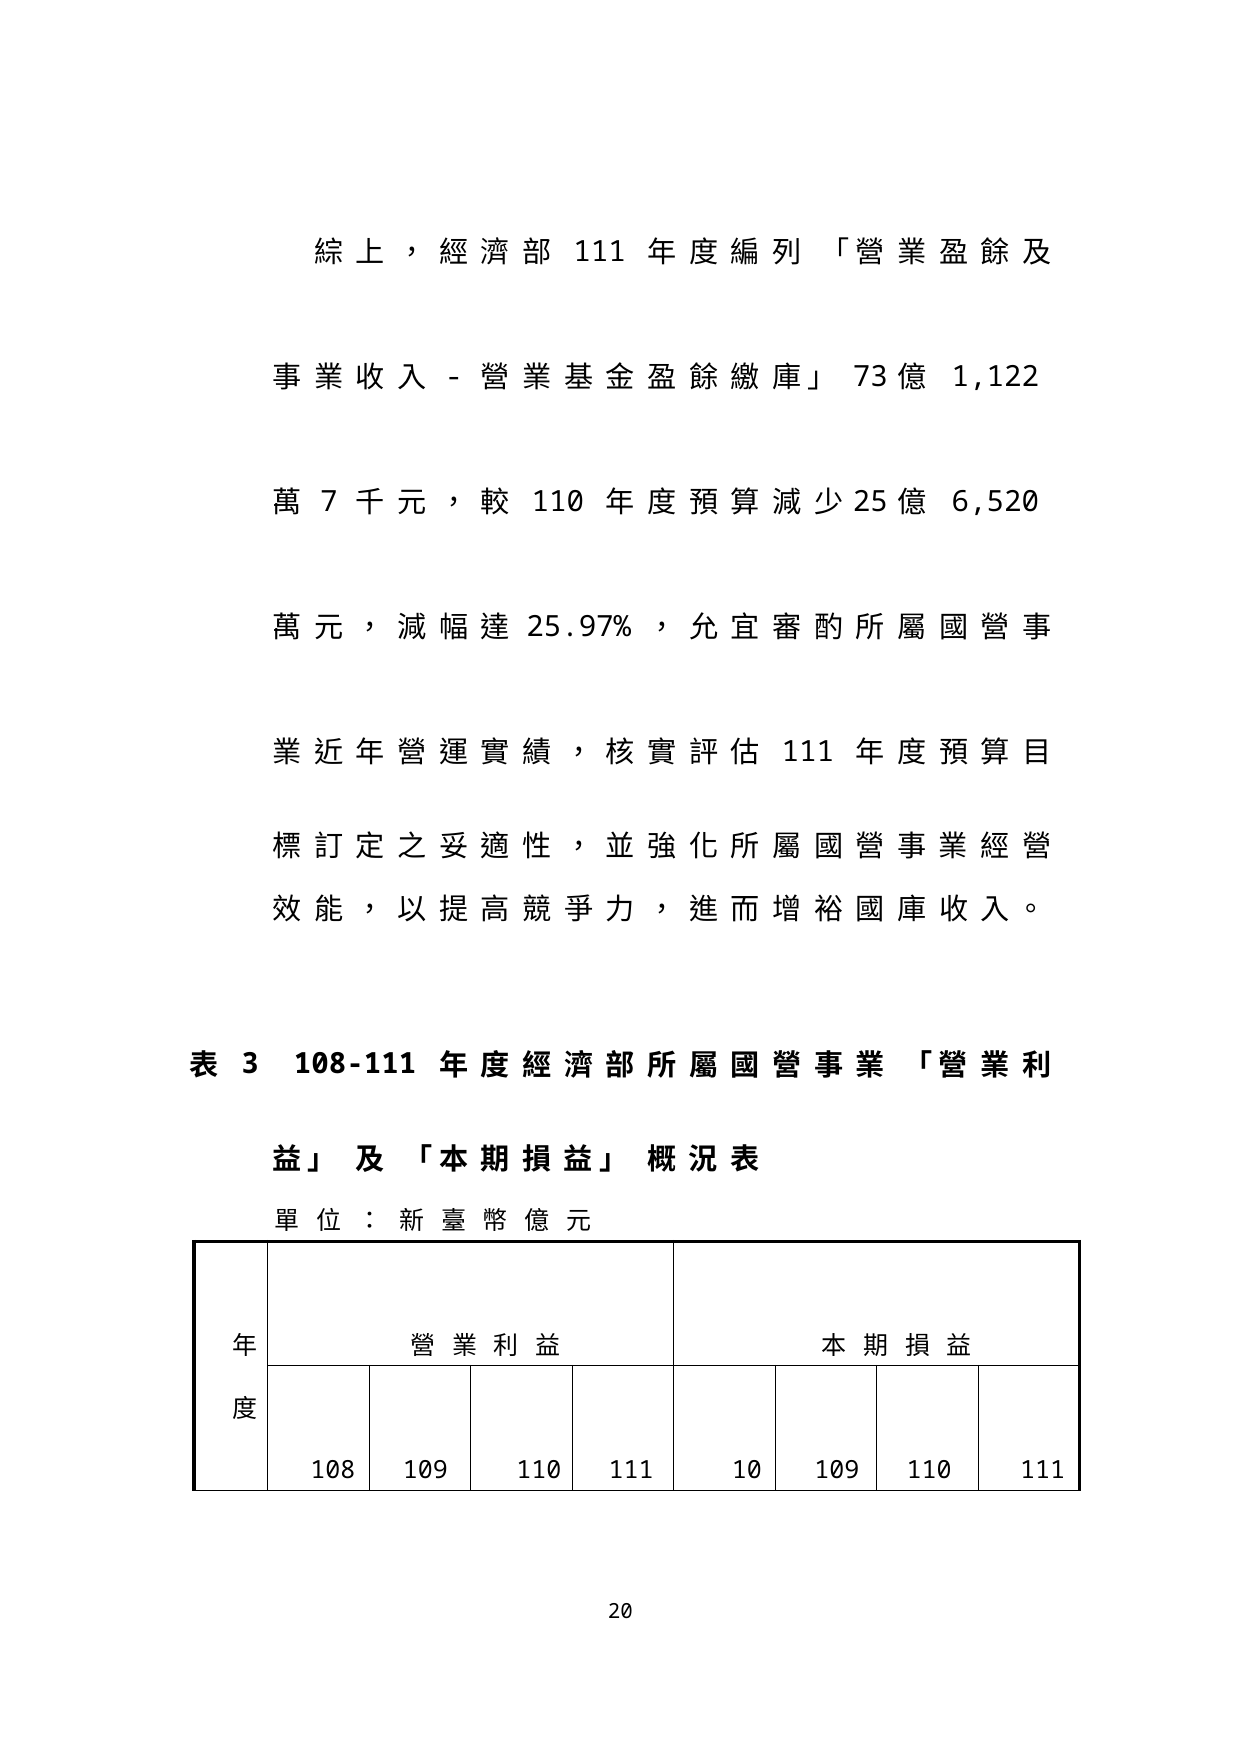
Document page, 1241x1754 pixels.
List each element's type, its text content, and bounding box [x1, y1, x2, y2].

table_cell 10 [674, 1366, 775, 1490]
table_cell 110 [877, 1366, 978, 1490]
table_header 營業利益 [268, 1243, 673, 1365]
table_header 本期損益 [674, 1243, 1078, 1365]
text 表3 108-111年度經濟部所屬國營事業「營業利益」及「本期損益」概況表 單位：新臺幣億元 [183, 990, 1058, 1240]
table_cell 109 [776, 1366, 876, 1490]
table_cell 108 [268, 1366, 369, 1490]
table_cell 111 [979, 1366, 1078, 1490]
table_header 年度 [196, 1243, 267, 1490]
table_cell 110 [471, 1366, 572, 1490]
text 綜上，經濟部111年度編列「營業盈餘及事業收入-營業基金盈餘繳庫」73億1,122萬7千元，較110年度預算減少25億6,520萬元，減幅達25.97%，允宜審酌所屬國營事業近年營運實績，核實評估111年度預算目標訂定之妥適性，並強化所屬國營事業經營效能，以提高競爭力，進而增裕國庫收入。 [242, 177, 1058, 927]
table_cell 109 [370, 1366, 470, 1490]
table_cell 111 [573, 1366, 673, 1490]
